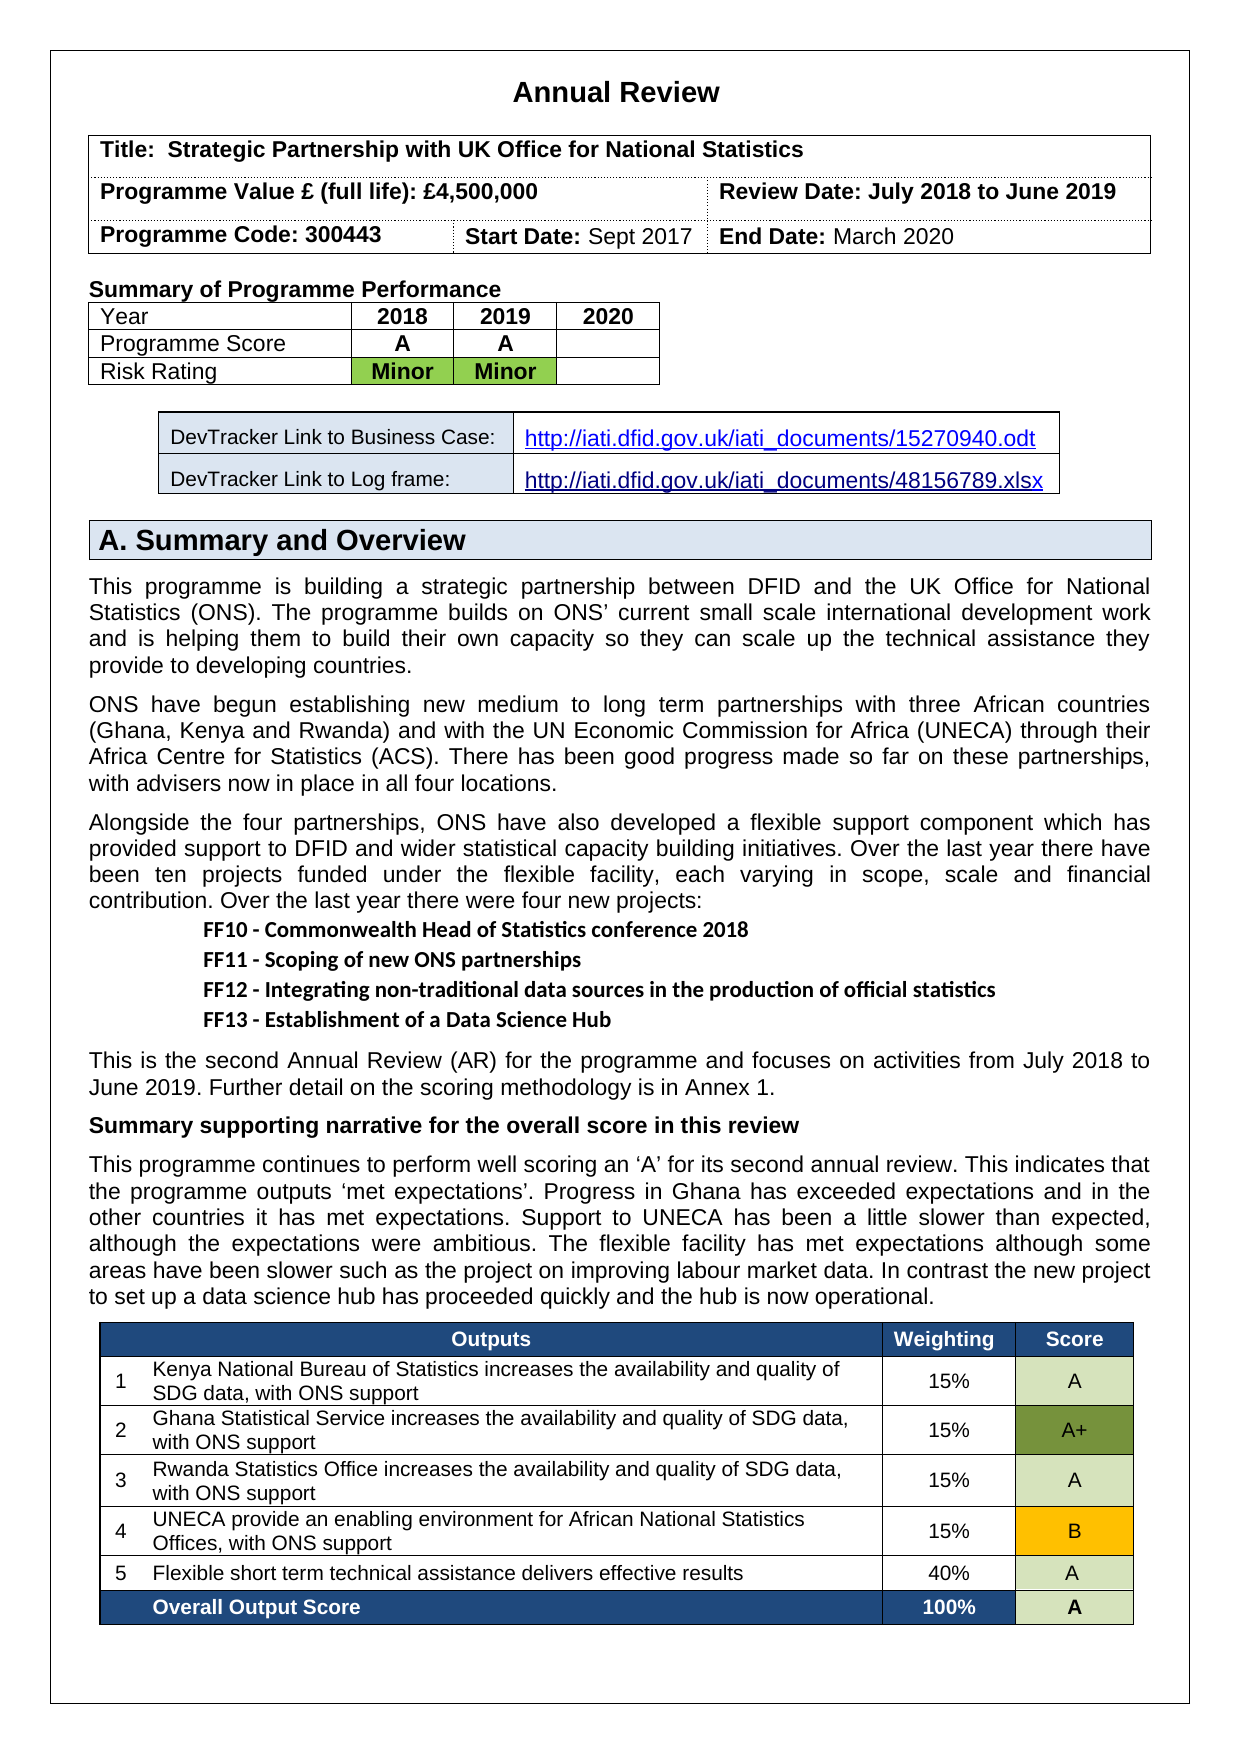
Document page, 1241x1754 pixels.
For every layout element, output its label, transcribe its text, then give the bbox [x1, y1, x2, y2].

table_cell [1134, 1405, 1151, 1454]
table_cell A [1016, 1357, 1133, 1405]
table_cell [1134, 1454, 1151, 1506]
table_cell 100% [883, 1591, 1015, 1624]
table_header 2019 [454, 303, 556, 329]
text Summary of Programme Performance [89, 276, 1152, 302]
text Alongside the four partnerships, ONS have also developed a flexible support component which has provided support to DFID and wider statistical capacity building initiatives. Over the last year there have been ten projects funded under the flexible facility, each varying in scope, scale and financial contribution. Over the last year there were four new projects: [89, 808, 1152, 914]
table_cell 15% [883, 1357, 1015, 1405]
text Annual Review [89, 75, 1152, 108]
table_cell [1134, 1506, 1151, 1555]
table_cell A [352, 330, 453, 357]
table_cell 3 [101, 1455, 141, 1506]
table_cell Minor [352, 358, 453, 384]
table_header 2018 [352, 303, 453, 329]
table_cell A+ [1016, 1406, 1133, 1454]
table_cell UNECA provide an enabling environment for African National Statistics Offices, with ONS support [141, 1507, 882, 1555]
table_cell Flexible short term technical assistance delivers effective results [141, 1556, 882, 1589]
table_cell FF12 - Integrating non-traditional data sources in the production of official statistics [100, 974, 1101, 1004]
table_cell Risk Rating [89, 358, 351, 384]
table_cell Kenya National Bureau of Statistics increases the availability and quality of SDG data, with ONS support [141, 1357, 882, 1405]
table_header FF10 - Commonwealth Head of Statistics conference 2018 [100, 914, 1101, 944]
table_cell [557, 358, 659, 384]
table_cell FF13 - Establishment of a Data Science Hub [100, 1005, 1101, 1035]
text A. Summary and Overview [90, 521, 1151, 559]
table_header http://iati.dfid.gov.uk/iati_documents/15270940.odt [514, 413, 1059, 453]
table_cell DevTracker Link to Log frame: [159, 454, 513, 493]
table_cell [101, 1591, 141, 1624]
table_cell Overall Output Score [141, 1591, 882, 1624]
table_cell A [1016, 1556, 1133, 1589]
table_cell Minor [454, 358, 556, 384]
table_cell 15% [883, 1455, 1015, 1506]
table_cell [557, 330, 659, 357]
text This programme is building a strategic partnership between DFID and the UK Office for National Statistics (ONS). The programme builds on ONS’ current small scale international development work and is helping them to build their own capacity so they can scale up the technical assistance they provide to developing countries. [89, 573, 1152, 678]
table_header Score [1016, 1323, 1133, 1356]
table_cell 5 [101, 1556, 141, 1589]
table_cell Programme Code: 300443 [89, 220, 454, 253]
table_cell 4 [101, 1507, 141, 1555]
text Summary supporting narrative for the overall score in this review [89, 1112, 1152, 1139]
table_cell [1134, 1590, 1151, 1624]
table_cell Programme Score [89, 330, 351, 357]
table_cell A [1016, 1455, 1133, 1506]
table_cell Rwanda Statistics Office increases the availability and quality of SDG data, with ONS support [141, 1455, 882, 1506]
table_cell A [454, 330, 556, 357]
table_cell [1134, 1356, 1151, 1405]
table_cell Programme Value £ (full life): £4,500,000 [89, 177, 708, 220]
table_header 2020 [557, 303, 659, 329]
table_cell B [1016, 1507, 1133, 1555]
table_cell End Date: March 2020 [708, 220, 1150, 253]
text This programme continues to perform well scoring an ‘A’ for its second annual review. This indicates that the programme outputs ‘met expectations’. Progress in Ghana has exceeded expectations and in the other countries it has met expectations. Support to UNECA has been a little slower than expected, although the expectations were ambitious. The flexible facility has met expectations although some areas have been slower such as the project on improving labour market data. In contrast the new project to set up a data science hub has proceeded quickly and the hub is now operational. [89, 1151, 1152, 1309]
table_header Outputs [101, 1323, 882, 1356]
text This is the second Annual Review (AR) for the programme and focuses on activities from July 2018 to June 2019. Further detail on the scoring methodology is in Annex 1. [89, 1047, 1152, 1100]
table_cell Review Date: July 2018 to June 2019 [708, 177, 1150, 220]
text ONS have begun establishing new medium to long term partnerships with three African countries (Ghana, Kenya and Rwanda) and with the UN Economic Commission for Africa (UNECA) through their Africa Centre for Statistics (ACS). There has been good progress made so far on these partnerships, with advisers now in place in all four locations. [89, 691, 1152, 796]
table_cell Ghana Statistical Service increases the availability and quality of SDG data, with ONS support [141, 1406, 882, 1454]
table_header Title: Strategic Partnership with UK Office for National Statistics [89, 136, 1150, 177]
table_header Weighting [883, 1323, 1015, 1356]
table_cell 15% [883, 1507, 1015, 1555]
table_cell FF11 - Scoping of new ONS partnerships [100, 944, 1101, 974]
table_header DevTracker Link to Business Case: [159, 413, 513, 453]
table_header Year [89, 303, 351, 329]
table_cell Start Date: Sept 2017 [454, 220, 708, 253]
table_cell 2 [101, 1406, 141, 1454]
table_cell 1 [101, 1357, 141, 1405]
table_header [1134, 1322, 1151, 1356]
table_cell 15% [883, 1406, 1015, 1454]
table_cell http://iati.dfid.gov.uk/iati_documents/48156789.xlsx [514, 454, 1059, 493]
table_cell A [1016, 1591, 1133, 1624]
table_cell [1134, 1555, 1151, 1589]
table_cell 40% [883, 1556, 1015, 1589]
